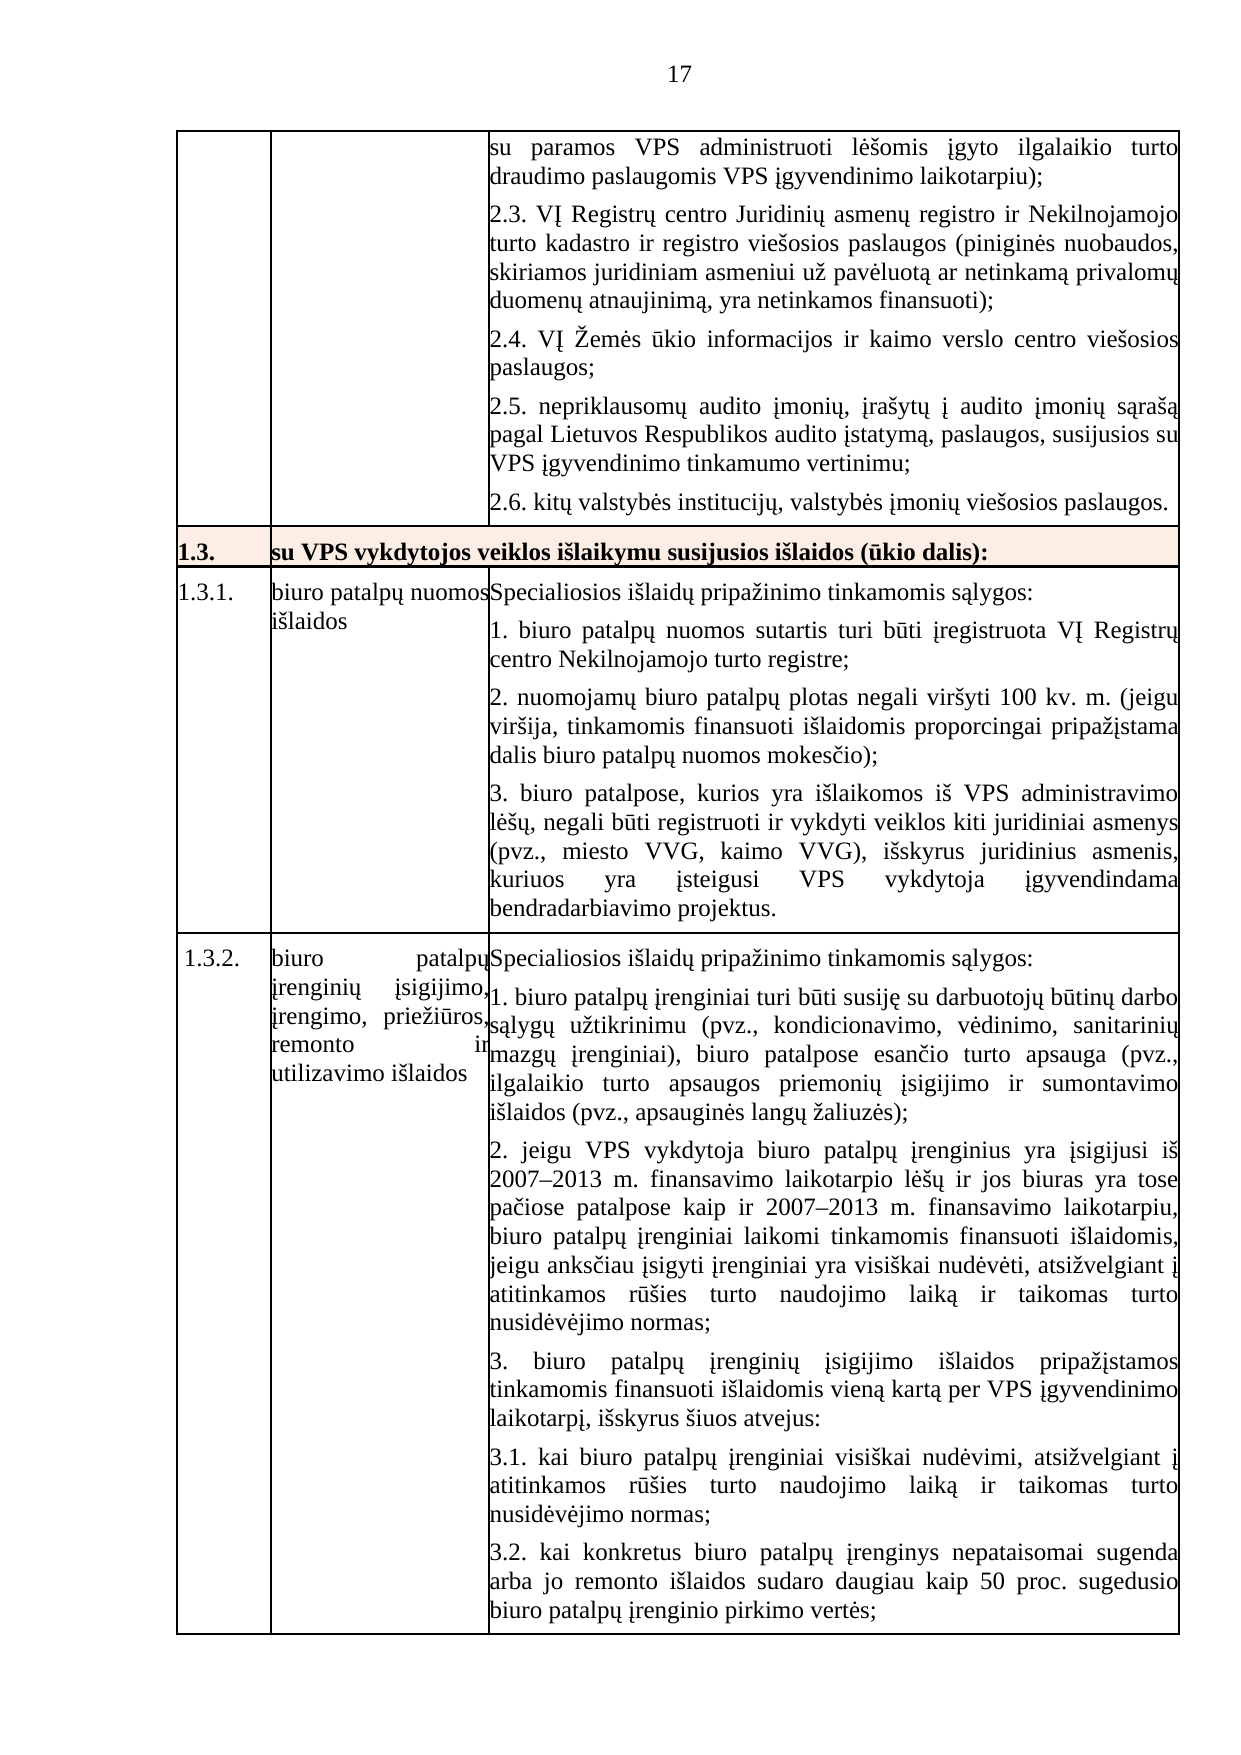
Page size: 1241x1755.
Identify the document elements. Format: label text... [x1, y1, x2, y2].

table_cell su paramos VPS administruoti lėšomis įgyto ilgalaikio turto draudimo paslaugomis VPS įgyvendinimo laikotarpiu); 2.3. VĮ Registrų centro Juridinių asmenų registro ir Nekilnojamojo turto kadastro ir registro viešosios paslaugos (piniginės nuobaudos, skiriamos juridiniam asmeniui už pavėluotą ar netinkamą privalomų duomenų atnaujinimą, yra netinkamos finansuoti); 2.4. VĮ Žemės ūkio informacijos ir kaimo verslo centro viešosios paslaugos; 2.5. nepriklausomų audito įmonių, įrašytų į audito įmonių sąrašą pagal Lietuvos Respublikos audito įstatymą, paslaugos, susijusios su VPS įgyvendinimo tinkamumo vertinimu; 2.6. kitų valstybės institucijų, valstybės įmonių viešosios paslaugos. [490, 132, 1178, 525]
table_cell Specialiosios išlaidų pripažinimo tinkamomis sąlygos: 1. biuro patalpų nuomos sutartis turi būti įregistruota VĮ Registrų centro Nekilnojamojo turto registre; 2. nuomojamų biuro patalpų plotas negali viršyti 100 kv. m. (jeigu viršija, tinkamomis finansuoti išlaidomis proporcingai pripažįstama dalis biuro patalpų nuomos mokesčio); 3. biuro patalpose, kurios yra išlaikomos iš VPS administravimo lėšų, negali būti registruoti ir vykdyti veiklos kiti juridiniai asmenys (pvz., miesto VVG, kaimo VVG), išskyrus juridinius asmenis, kuriuos yra įsteigusi VPS vykdytoja įgyvendindama bendradarbiavimo projektus. [490, 568, 1178, 932]
table_cell Specialiosios išlaidų pripažinimo tinkamomis sąlygos: 1. biuro patalpų įrenginiai turi būti susiję su darbuotojų būtinų darbo sąlygų užtikrinimu (pvz., kondicionavimo, vėdinimo, sanitarinių mazgų įrenginiai), biuro patalpose esančio turto apsauga (pvz., ilgalaikio turto apsaugos priemonių įsigijimo ir sumontavimo išlaidos (pvz., apsauginės langų žaliuzės); 2. jeigu VPS vykdytoja biuro patalpų įrenginius yra įsigijusi iš 2007–2013 m. finansavimo laikotarpio lėšų ir jos biuras yra tose pačiose patalpose kaip ir 2007–2013 m. finansavimo laikotarpiu, biuro patalpų įrenginiai laikomi tinkamomis finansuoti išlaidomis, jeigu anksčiau įsigyti įrenginiai yra visiškai nudėvėti, atsižvelgiant į atitinkamos rūšies turto naudojimo laiką ir taikomas turto nusidėvėjimo normas; 3. biuro patalpų įrenginių įsigijimo išlaidos pripažįstamos tinkamomis finansuoti išlaidomis vieną kartą per VPS įgyvendinimo laikotarpį, išskyrus šiuos atvejus: 3.1. kai biuro patalpų įrenginiai visiškai nudėvimi, atsižvelgiant į atitinkamos rūšies turto naudojimo laiką ir taikomas turto nusidėvėjimo normas; 3.2. kai konkretus biuro patalpų įrenginys nepataisomai sugenda arba jo remonto išlaidos sudaro daugiau kaip 50 proc. sugedusio biuro patalpų įrenginio pirkimo vertės; [490, 934, 1178, 1633]
table_cell 1.3.1. [178, 568, 270, 932]
table_cell su VPS vykdytojos veiklos išlaikymu susijusios išlaidos (ūkio dalis): [272, 527, 1178, 565]
table_cell 1.3. [178, 527, 270, 565]
table_cell biuro patalpų nuomos išlaidos [272, 568, 488, 932]
table_cell biuro patalpų įrenginių įsigijimo, įrengimo, priežiūros, remonto ir utilizavimo išlaidos [272, 934, 488, 1633]
table_cell 1.3.2. [178, 934, 270, 1633]
table_cell [272, 132, 488, 525]
table_cell [178, 132, 270, 525]
